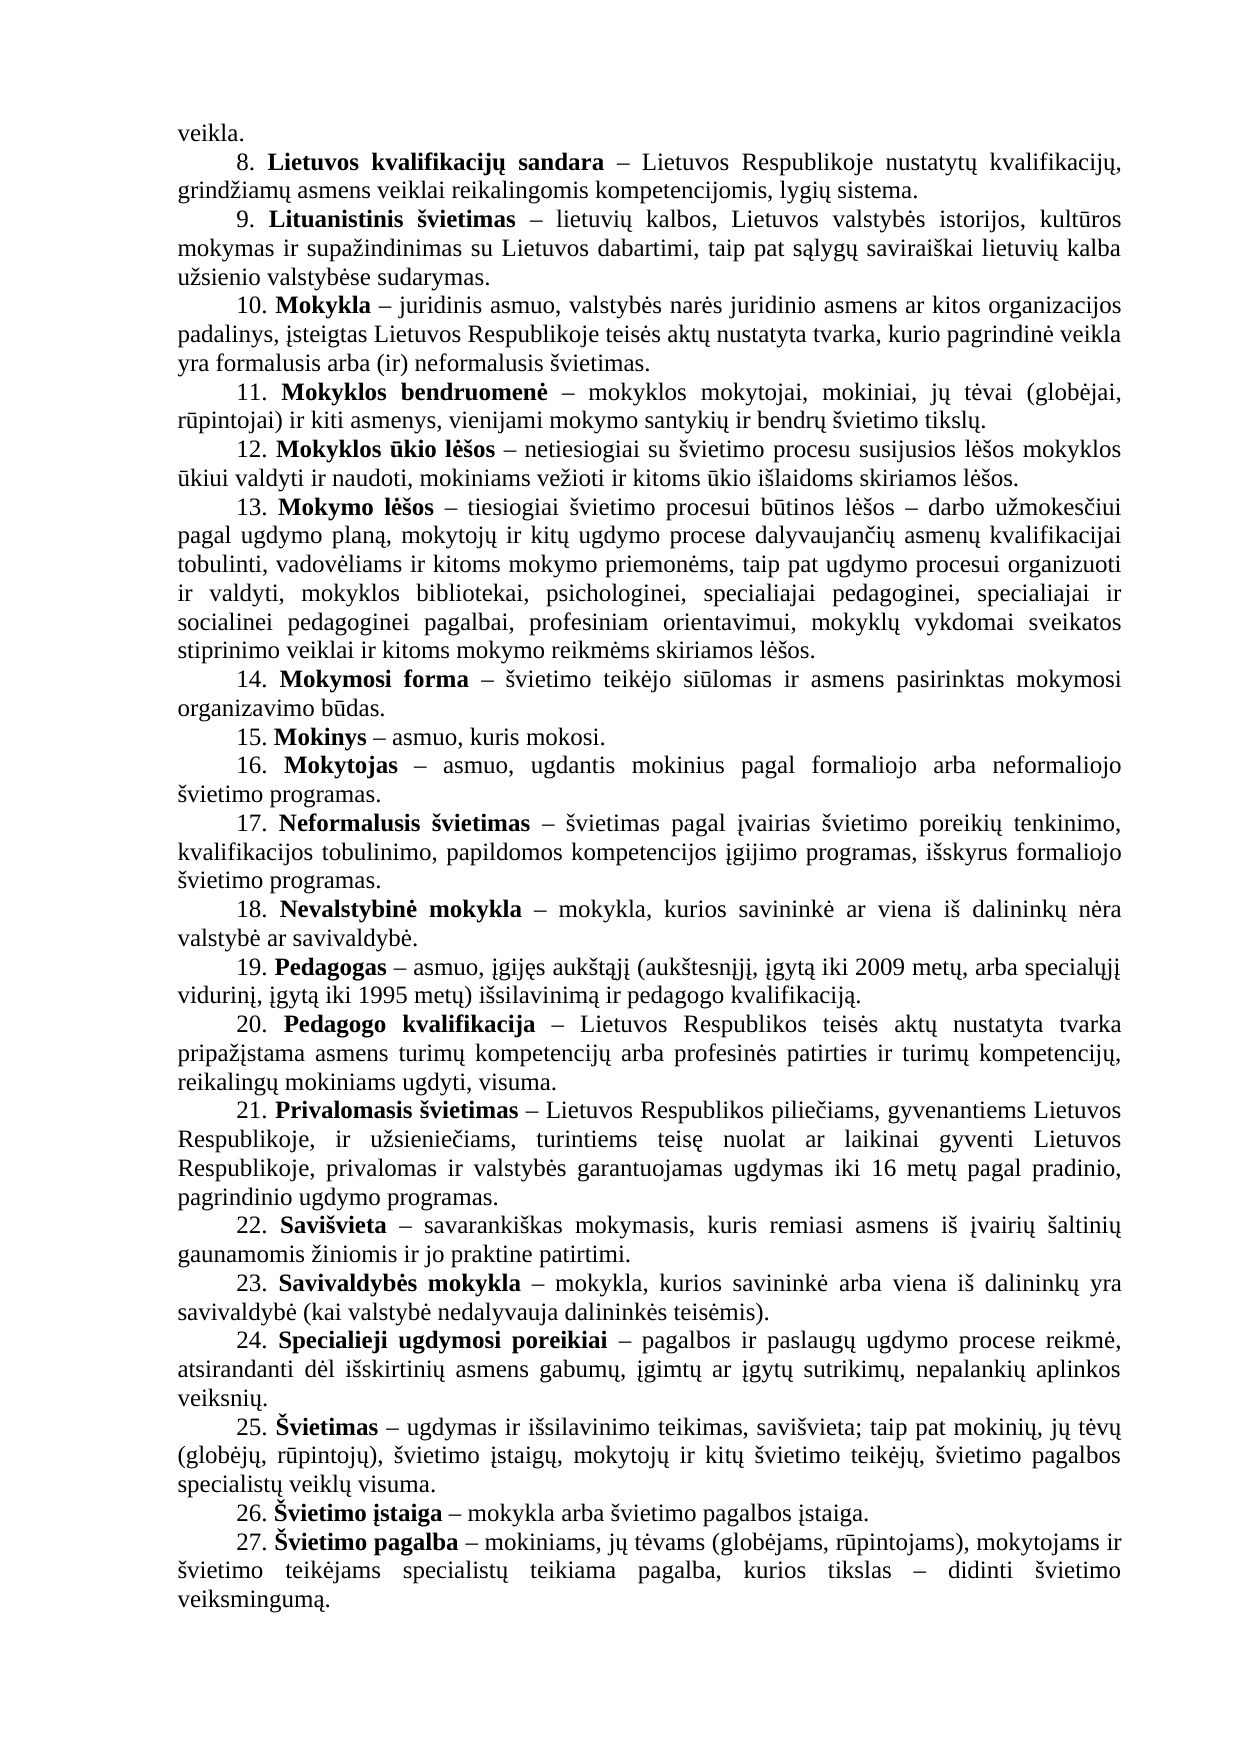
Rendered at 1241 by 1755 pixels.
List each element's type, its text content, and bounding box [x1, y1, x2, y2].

text 17. Neformalusis švietimas – švietimas pagal įvairias švietimo poreikių tenkinimo, kvalifikacijos tobulinimo, papildomos kompetencijos įgijimo programas, išskyrus formaliojo švietimo programas. [177, 808, 1122, 894]
text 12. Mokyklos ūkio lėšos – netiesiogiai su švietimo procesu susijusios lėšos mokyklos ūkiui valdyti ir naudoti, mokiniams vežioti ir kitoms ūkio išlaidoms skiriamos lėšos. [177, 434, 1122, 492]
text 9. Lituanistinis švietimas – lietuvių kalbos, Lietuvos valstybės istorijos, kultūros mokymas ir supažindinimas su Lietuvos dabartimi, taip pat sąlygų saviraiškai lietuvių kalba užsienio valstybėse sudarymas. [177, 204, 1122, 291]
text 20. Pedagogo kvalifikacija – Lietuvos Respublikos teisės aktų nustatyta tvarka pripažįstama asmens turimų kompetencijų arba profesinės patirties ir turimų kompetencijų, reikalingų mokiniams ugdyti, visuma. [177, 1009, 1122, 1096]
text 10. Mokykla – juridinis asmuo, valstybės narės juridinio asmens ar kitos organizacijos padalinys, įsteigtas Lietuvos Respublikoje teisės aktų nustatyta tvarka, kurio pagrindinė veikla yra formalusis arba (ir) neformalusis švietimas. [177, 291, 1122, 377]
text 19. Pedagogas – asmuo, įgijęs aukštąjį (aukštesnįjį, įgytą iki 2009 metų, arba specialųjį vidurinį, įgytą iki 1995 metų) išsilavinimą ir pedagogo kvalifikaciją. [177, 952, 1122, 1009]
text 13. Mokymo lėšos – tiesiogiai švietimo procesui būtinos lėšos – darbo užmokesčiui pagal ugdymo planą, mokytojų ir kitų ugdymo procese dalyvaujančių asmenų kvalifikacijai tobulinti, vadovėliams ir kitoms mokymo priemonėms, taip pat ugdymo procesui organizuoti ir valdyti, mokyklos bibliotekai, psichologinei, specialiajai pedagoginei, specialiajai ir socialinei pedagoginei pagalbai, profesiniam orientavimui, mokyklų vykdomai sveikatos stiprinimo veiklai ir kitoms mokymo reikmėms skiriamos lėšos. [177, 492, 1122, 664]
text 8. Lietuvos kvalifikacijų sandara – Lietuvos Respublikoje nustatytų kvalifikacijų, grindžiamų asmens veiklai reikalingomis kompetencijomis, lygių sistema. [177, 147, 1122, 204]
text 18. Nevalstybinė mokykla – mokykla, kurios savininkė ar viena iš dalininkų nėra valstybė ar savivaldybė. [177, 894, 1122, 952]
text 27. Švietimo pagalba – mokiniams, jų tėvams (globėjams, rūpintojams), mokytojams ir švietimo teikėjams specialistų teikiama pagalba, kurios tikslas – didinti švietimo veiksmingumą. [177, 1527, 1122, 1613]
text veikla. [177, 118, 1122, 147]
text 15. Mokinys – asmuo, kuris mokosi. [177, 722, 1122, 751]
text 22. Savišvieta – savarankiškas mokymasis, kuris remiasi asmens iš įvairių šaltinių gaunamomis žiniomis ir jo praktine patirtimi. [177, 1211, 1122, 1268]
text 25. Švietimas – ugdymas ir išsilavinimo teikimas, savišvieta; taip pat mokinių, jų tėvų (globėjų, rūpintojų), švietimo įstaigų, mokytojų ir kitų švietimo teikėjų, švietimo pagalbos specialistų veiklų visuma. [177, 1412, 1122, 1498]
text 23. Savivaldybės mokykla – mokykla, kurios savininkė arba viena iš dalininkų yra savivaldybė (kai valstybė nedalyvauja dalininkės teisėmis). [177, 1268, 1122, 1326]
text 21. Privalomasis švietimas – Lietuvos Respublikos piliečiams, gyvenantiems Lietuvos Respublikoje, ir užsieniečiams, turintiems teisę nuolat ar laikinai gyventi Lietuvos Respublikoje, privalomas ir valstybės garantuojamas ugdymas iki 16 metų pagal pradinio, pagrindinio ugdymo programas. [177, 1096, 1122, 1211]
text 16. Mokytojas – asmuo, ugdantis mokinius pagal formaliojo arba neformaliojo švietimo programas. [177, 751, 1122, 808]
text 11. Mokyklos bendruomenė – mokyklos mokytojai, mokiniai, jų tėvai (globėjai, rūpintojai) ir kiti asmenys, vienijami mokymo santykių ir bendrų švietimo tikslų. [177, 377, 1122, 434]
text 24. Specialieji ugdymosi poreikiai – pagalbos ir paslaugų ugdymo procese reikmė, atsirandanti dėl išskirtinių asmens gabumų, įgimtų ar įgytų sutrikimų, nepalankių aplinkos veiksnių. [177, 1326, 1122, 1412]
text 26. Švietimo įstaiga – mokykla arba švietimo pagalbos įstaiga. [177, 1498, 1122, 1527]
text 14. Mokymosi forma – švietimo teikėjo siūlomas ir asmens pasirinktas mokymosi organizavimo būdas. [177, 664, 1122, 722]
